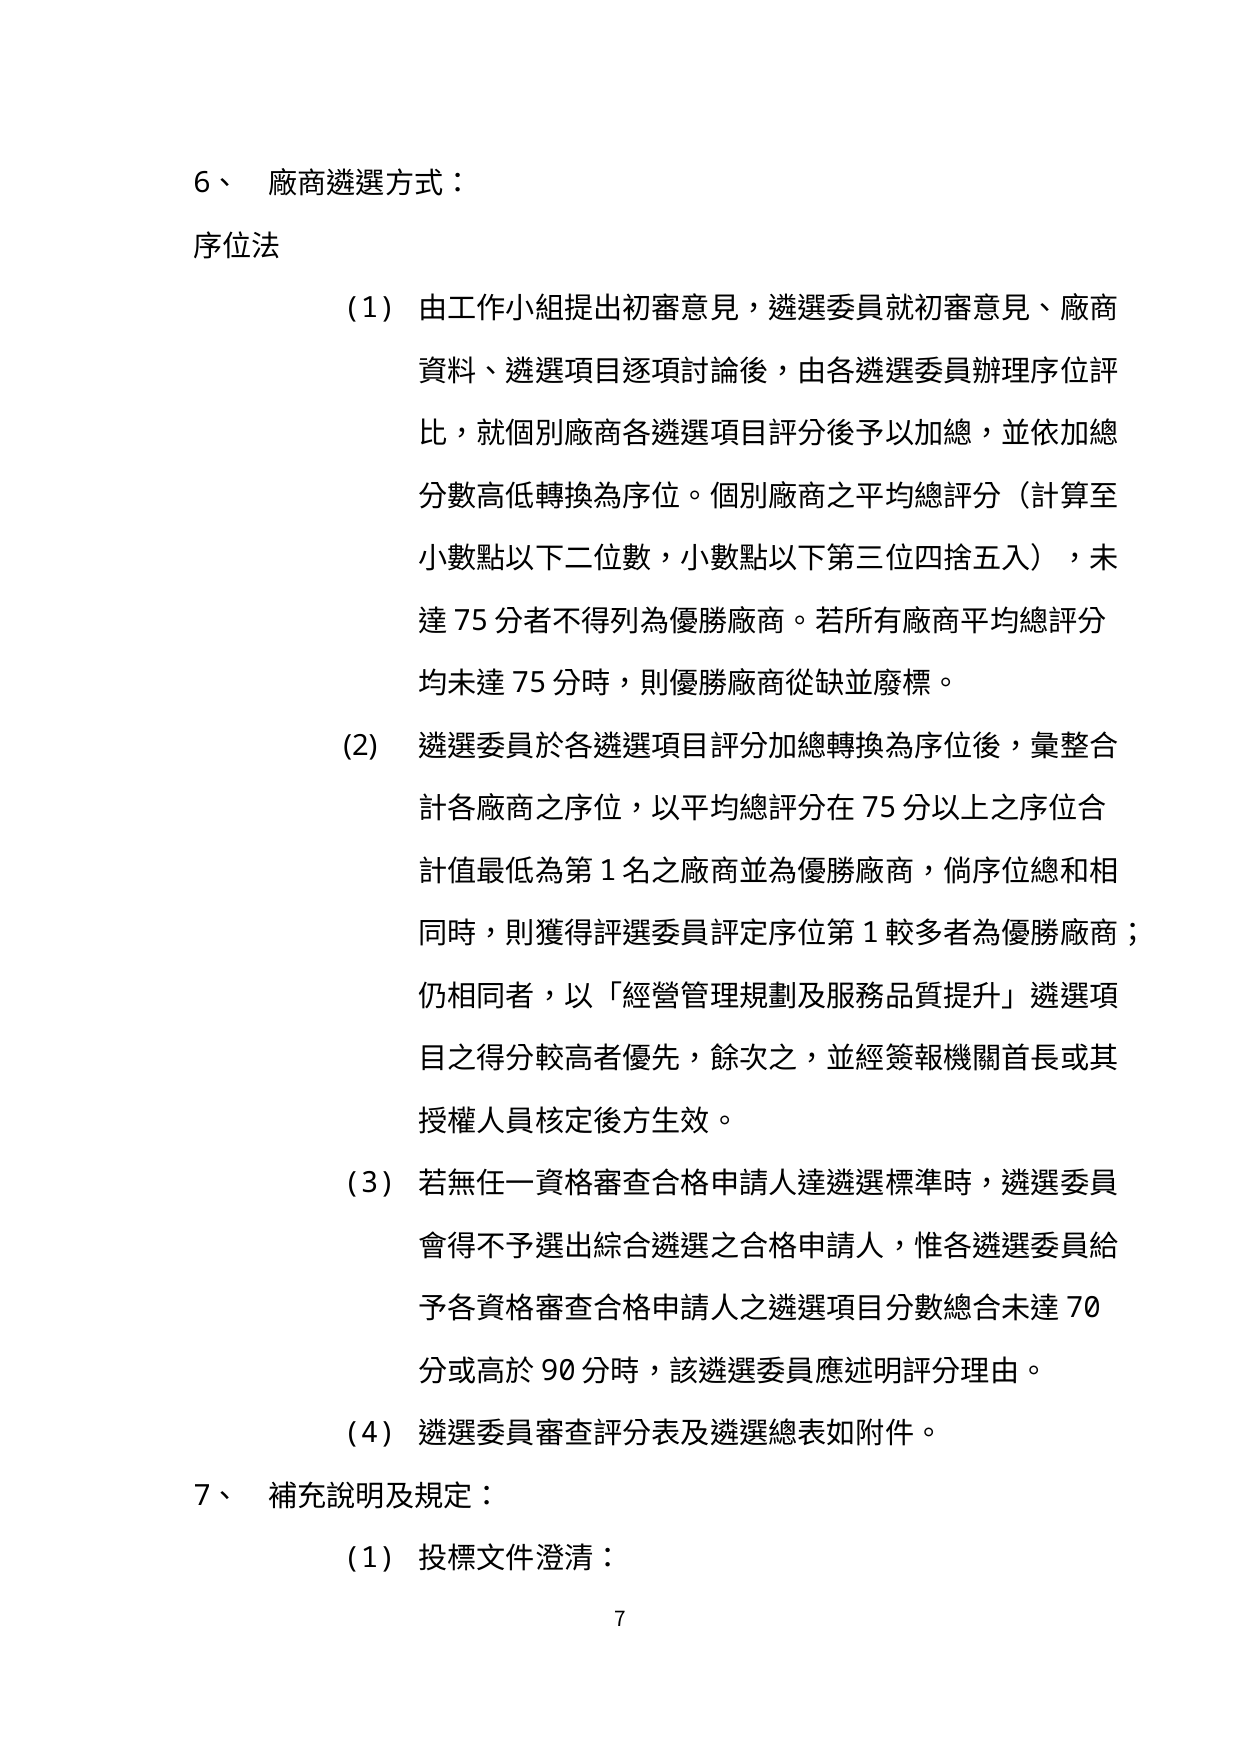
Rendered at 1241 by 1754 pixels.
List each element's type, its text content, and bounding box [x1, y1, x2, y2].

list 遴選委員於各遴選項目評分加總轉換為序位後，彙整合計各廠商之序位，以平均總評分在75分以上之序位合計值最低為第1名之廠商並為優勝廠商，倘序位總和相同時，則獲得評選委員評定序位第1較多者為優勝廠商；仍相同者，以「經營管理規劃及服務品質提升」遴選項目之得分較高者優先，餘次之，並經簽報機關首長或其授權人員核定後方生效。 [343, 702, 1122, 1139]
list 投標文件澄清： [343, 1514, 1122, 1577]
list 若無任一資格審查合格申請人達遴選標準時，遴選委員會得不予選出綜合遴選之合格申請人，惟各遴選委員給予各資格審查合格申請人之遴選項目分數總合未達70分或高於90分時，該遴選委員應述明評分理由。 [343, 1139, 1122, 1389]
text 序位法 [193, 202, 1122, 264]
list 遴選委員審查評分表及遴選總表如附件。 [343, 1389, 1122, 1452]
list 廠商遴選方式： [193, 139, 1122, 202]
list 由工作小組提出初審意見，遴選委員就初審意見、廠商資料、遴選項目逐項討論後，由各遴選委員辦理序位評比，就個別廠商各遴選項目評分後予以加總，並依加總分數高低轉換為序位。個別廠商之平均總評分（計算至小數點以下二位數，小數點以下第三位四捨五入），未達75分者不得列為優勝廠商。若所有廠商平均總評分均未達75分時，則優勝廠商從缺並廢標。 [343, 264, 1122, 702]
list 補充說明及規定： [193, 1452, 1122, 1514]
